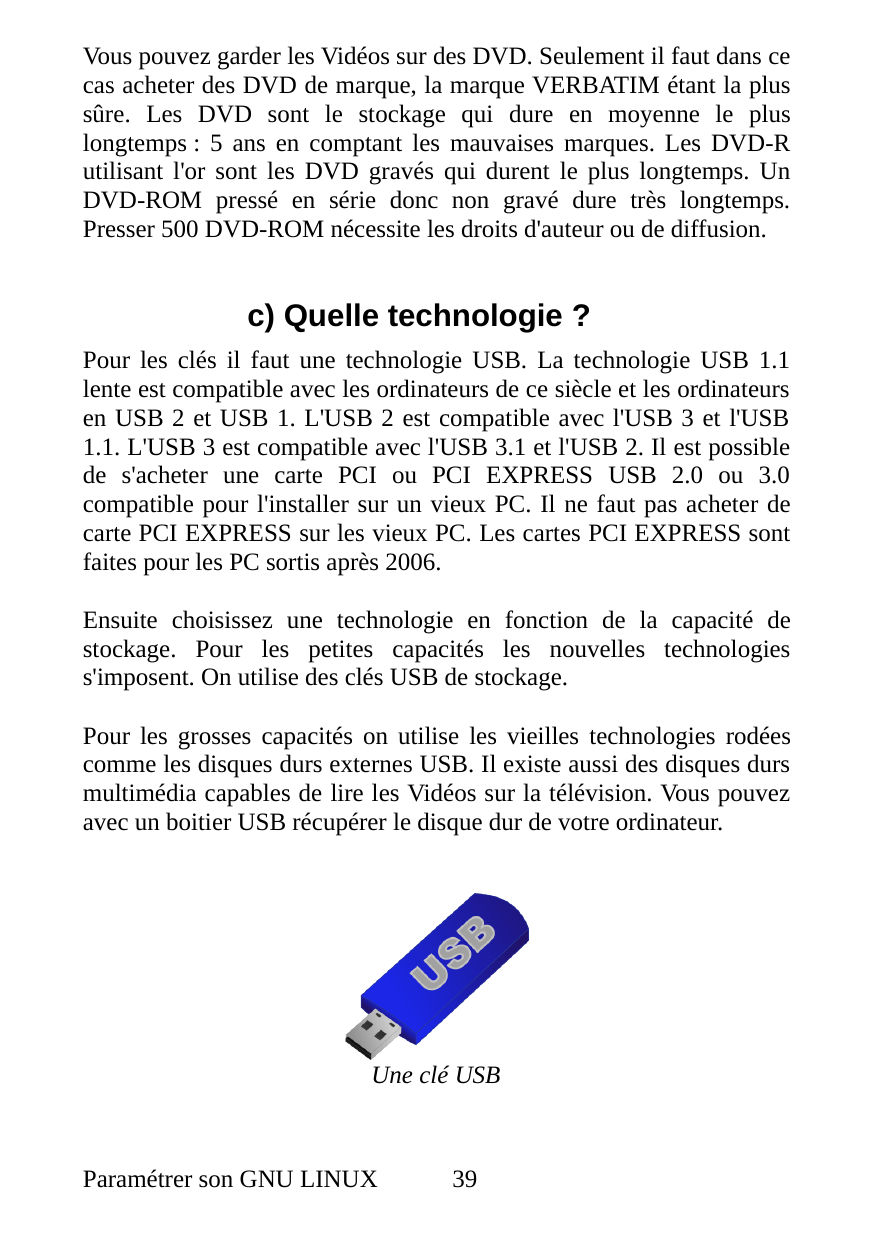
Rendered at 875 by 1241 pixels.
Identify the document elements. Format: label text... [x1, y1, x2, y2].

subtitle Quelle technologie ? [83, 297, 791, 333]
text Pour les grosses capacités on utilise les vieilles technologies rodées comme les disques durs externes USB. Il existe aussi des disques durs multimédia capables de lire les Vidéos sur la télévision. Vous pouvez avec un boitier USB récupérer le disque dur de votre ordinateur. [83, 721, 791, 836]
text Pour les clés il faut une technologie USB. La technologie USB 1.1 lente est compatible avec les ordinateurs de ce siècle et les ordinateurs en USB 2 et USB 1. L'USB 2 est compatible avec l'USB 3 et l'USB 1.1. L'USB 3 est compatible avec l'USB 3.1 et l'USB 2. Il est possible de s'acheter une carte PCI ou PCI EXPRESS USB 2.0 ou 3.0 compatible pour l'installer sur un vieux PC. Il ne faut pas acheter de carte PCI EXPRESS sur les vieux PC. Les cartes PCI EXPRESS sont faites pour les PC sortis après 2006. [83, 346, 791, 576]
picture [345, 893, 529, 1060]
text Vous pouvez garder les Vidéos sur des DVD. Seulement il faut dans ce cas acheter des DVD de marque, la marque VERBATIM étant la plus sûre. Les DVD sont le stockage qui dure en moyenne le plus longtemps : 5 ans en comptant les mauvaises marques. Les DVD-R utilisant l'or sont les DVD gravés qui durent le plus longtemps. Un DVD-ROM pressé en série donc non gravé dure très longtemps. Presser 500 DVD-ROM nécessite les droits d'auteur ou de diffusion. [83, 41, 791, 243]
text Une clé USB [83, 1060, 791, 1088]
text Ensuite choisissez une technologie en fonction de la capacité de stockage. Pour les petites capacités les nouvelles technologies s'imposent. On utilise des clés USB de stockage. [83, 605, 791, 691]
